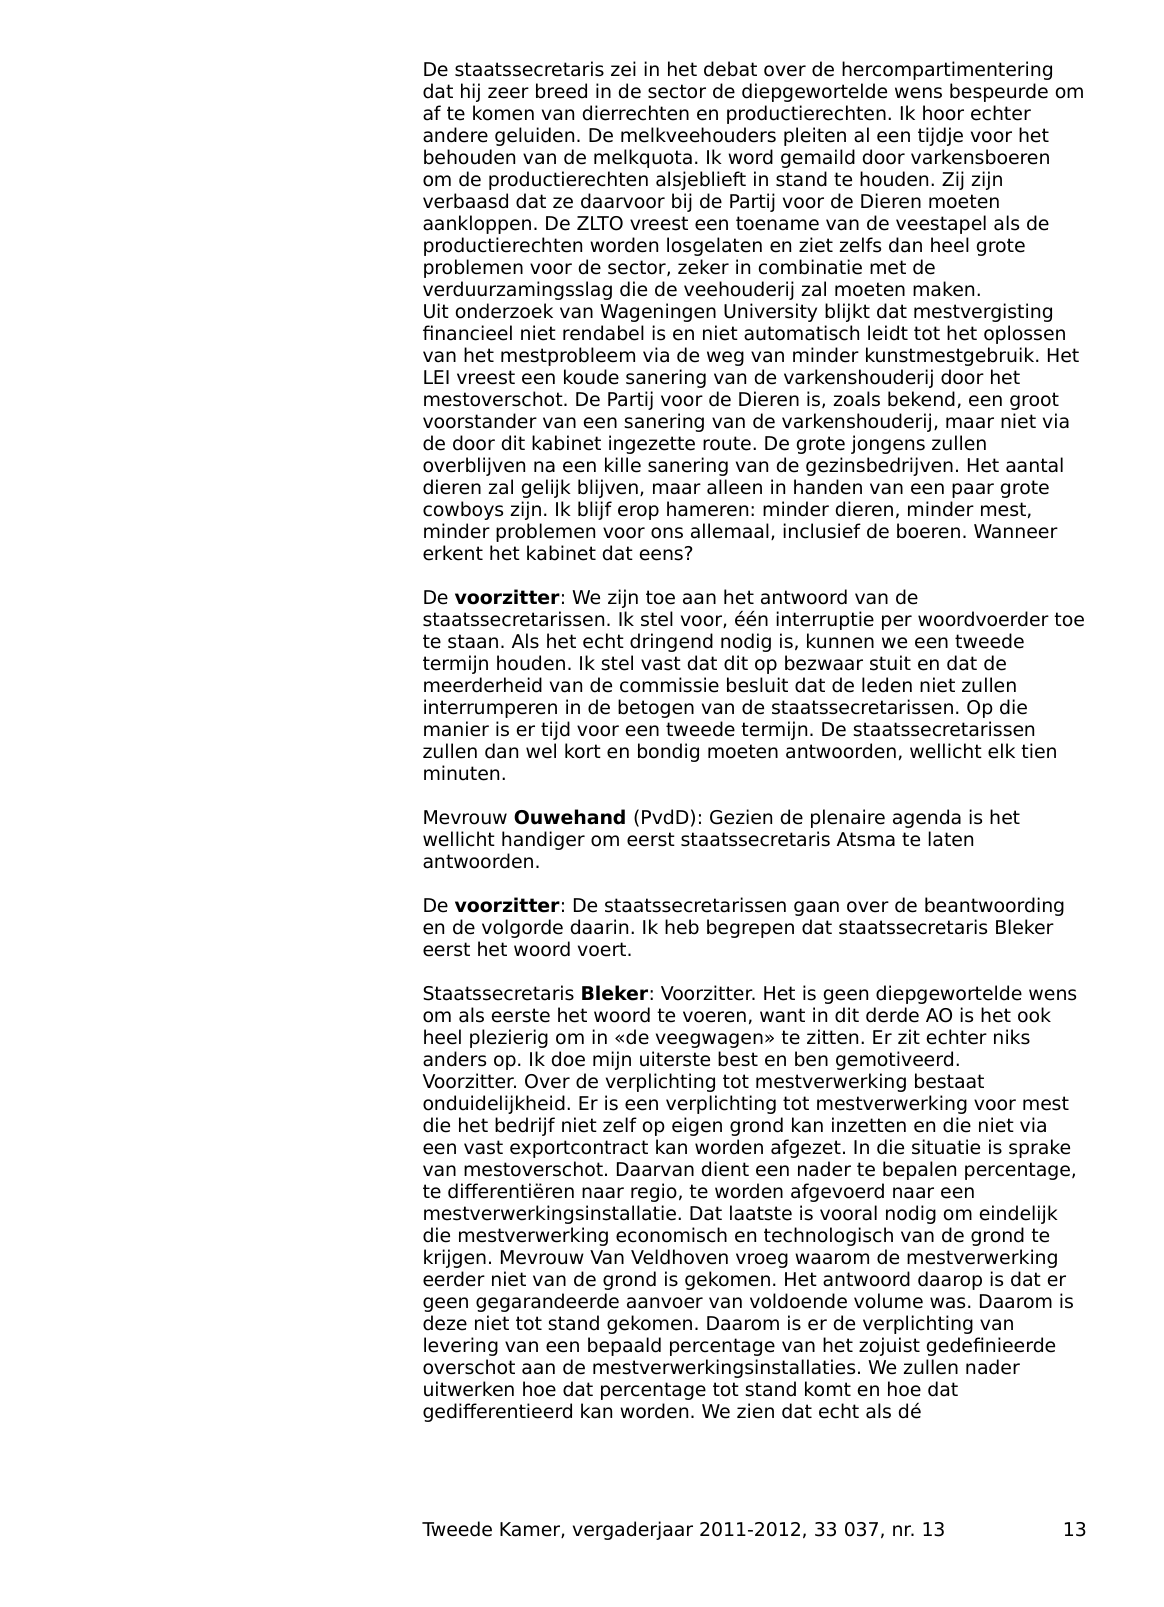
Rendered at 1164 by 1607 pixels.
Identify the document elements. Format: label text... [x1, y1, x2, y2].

text Uit onderzoek van Wageningen University blijkt dat mestvergisting financieel niet rendabel is en niet automatisch leidt tot het oplossen van het mestprobleem via de weg van minder kunstmestgebruik. Het LEI vreest een koude sanering van de varkenshouderij door het mestoverschot. De Partij voor de Dieren is, zoals bekend, een groot voorstander van een sanering van de varkenshouderij, maar niet via de door dit kabinet ingezette route. De grote jongens zullen overblijven na een kille sanering van de gezinsbedrijven. Het aantal dieren zal gelijk blijven, maar alleen in handen van een paar grote cowboys zijn. Ik blijf erop hameren: minder dieren, minder mest, minder problemen voor ons allemaal, inclusief de boeren. Wanneer erkent het kabinet dat eens? [422, 301, 1087, 564]
text Staatssecretaris Bleker: Voorzitter. Het is geen diepgewortelde wens om als eerste het woord te voeren, want in dit derde AO is het ook heel plezierig om in «de veegwagen» te zitten. Er zit echter niks anders op. Ik doe mijn uiterste best en ben gemotiveerd. [422, 983, 1087, 1071]
text Mevrouw Ouwehand (PvdD): Gezien de plenaire agenda is het wellicht handiger om eerst staatssecretaris Atsma te laten antwoorden. [422, 807, 1087, 873]
text De staatssecretaris zei in het debat over de hercompartimentering dat hij zeer breed in de sector de diepgewortelde wens bespeurde om af te komen van dierrechten en productierechten. Ik hoor echter andere geluiden. De melkveehouders pleiten al een tijdje voor het behouden van de melkquota. Ik word gemaild door varkensboeren om de productierechten alsjeblieft in stand te houden. Zij zijn verbaasd dat ze daarvoor bij de Partij voor de Dieren moeten aankloppen. De ZLTO vreest een toename van de veestapel als de productierechten worden losgelaten en ziet zelfs dan heel grote problemen voor de sector, zeker in combinatie met de verduurzamingsslag die de veehouderij zal moeten maken. [422, 59, 1087, 301]
text De voorzitter: De staatssecretarissen gaan over de beantwoording en de volgorde daarin. Ik heb begrepen dat staatssecretaris Bleker eerst het woord voert. [422, 895, 1087, 961]
text De voorzitter: We zijn toe aan het antwoord van de staatssecretarissen. Ik stel voor, één interruptie per woordvoerder toe te staan. Als het echt dringend nodig is, kunnen we een tweede termijn houden. Ik stel vast dat dit op bezwaar stuit en dat de meerderheid van de commissie besluit dat de leden niet zullen interrumperen in de betogen van de staatssecretarissen. Op die manier is er tijd voor een tweede termijn. De staatssecretarissen zullen dan wel kort en bondig moeten antwoorden, wellicht elk tien minuten. [422, 587, 1087, 784]
text Voorzitter. Over de verplichting tot mestverwerking bestaat onduidelijkheid. Er is een verplichting tot mestverwerking voor mest die het bedrijf niet zelf op eigen grond kan inzetten en die niet via een vast exportcontract kan worden afgezet. In die situatie is sprake van mestoverschot. Daarvan dient een nader te bepalen percentage, te differentiëren naar regio, te worden afgevoerd naar een mestverwerkingsinstallatie. Dat laatste is vooral nodig om eindelijk die mestverwerking economisch en technologisch van de grond te krijgen. Mevrouw Van Veldhoven vroeg waarom de mestverwerking eerder niet van de grond is gekomen. Het antwoord daarop is dat er geen gegarandeerde aanvoer van voldoende volume was. Daarom is deze niet tot stand gekomen. Daarom is er de verplichting van levering van een bepaald percentage van het zojuist gedefinieerde overschot aan de mestverwerkingsinstallaties. We zullen nader uitwerken hoe dat percentage tot stand komt en hoe dat gedifferentieerd kan worden. We zien dat echt als dé [422, 1071, 1087, 1423]
